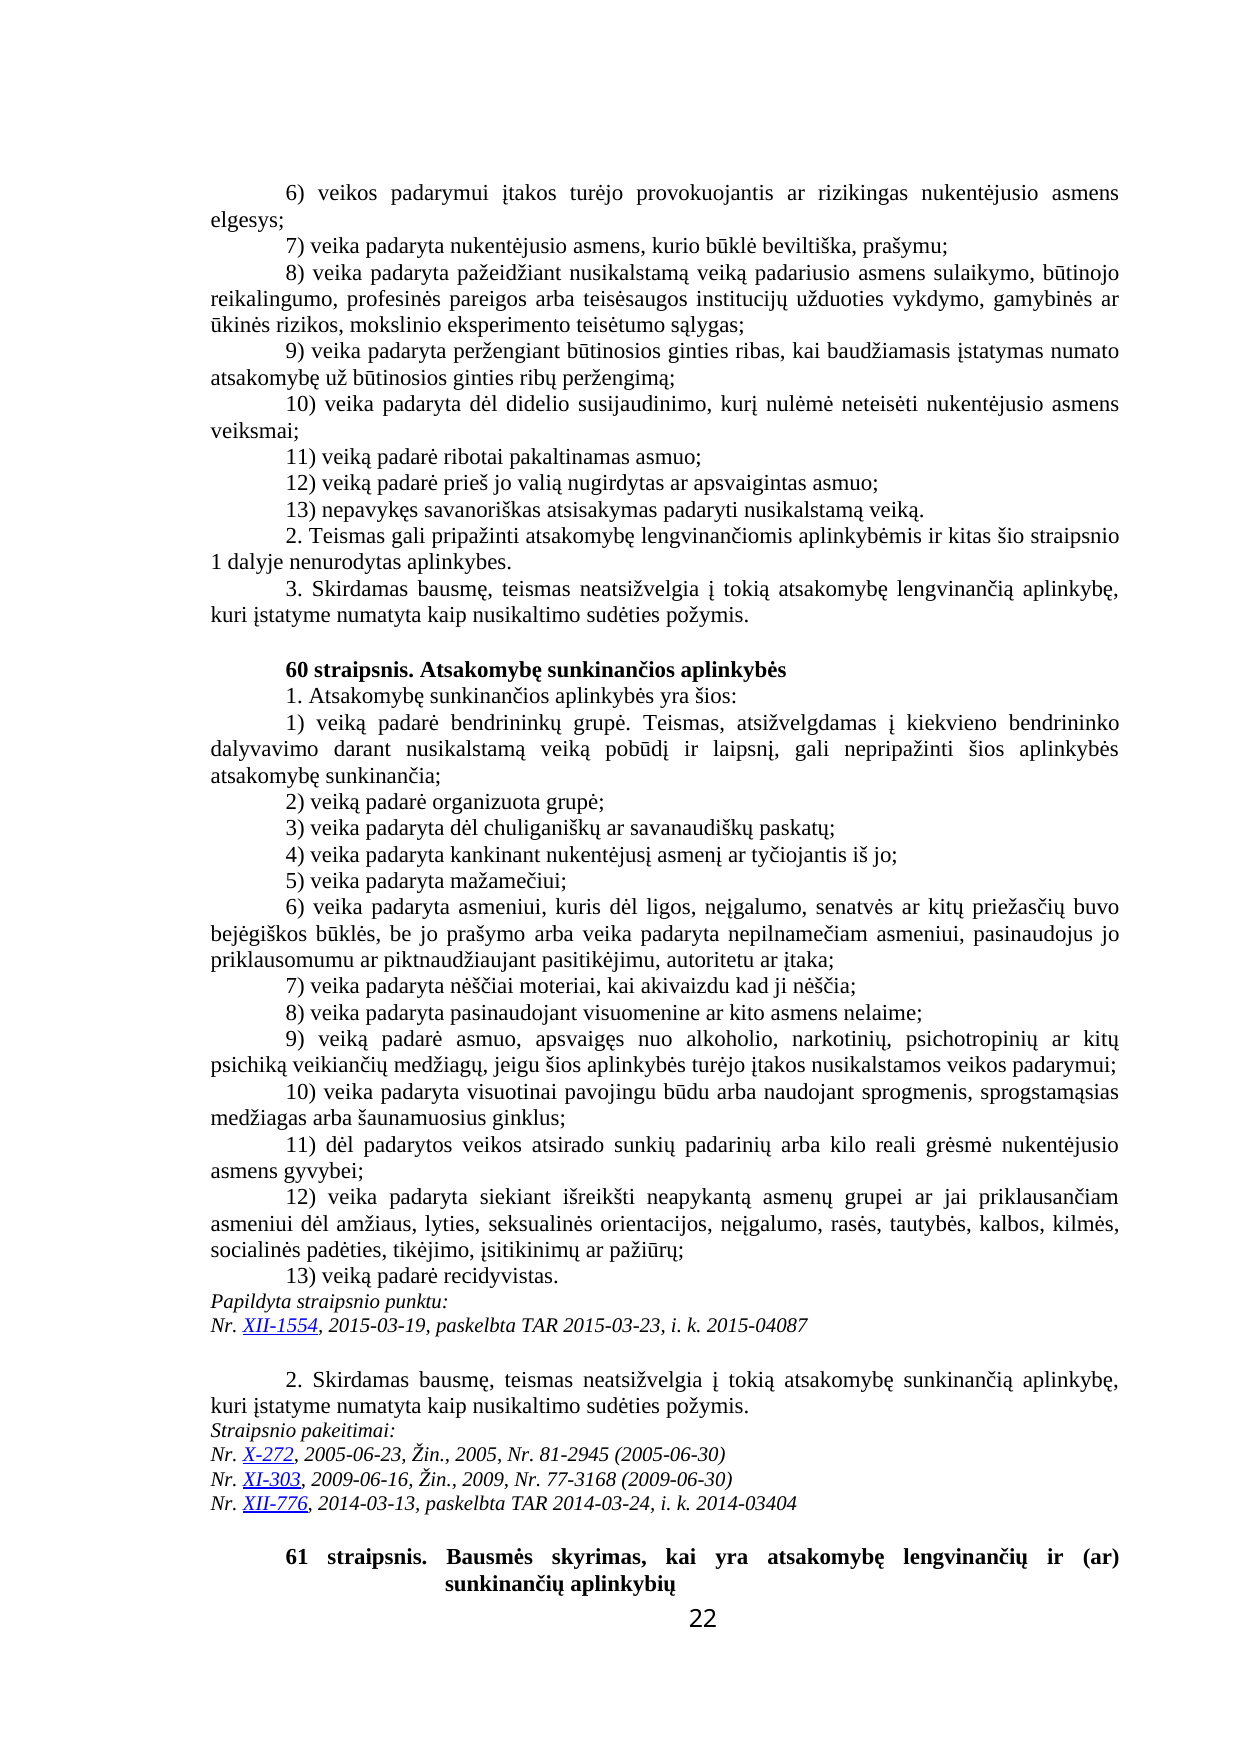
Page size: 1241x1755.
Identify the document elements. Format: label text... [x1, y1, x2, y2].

text 7) veika padaryta nėščiai moteriai, kai akivaizdu kad ji nėščia; [210, 972, 1120, 999]
text 1) veiką padarė bendrininkų grupė. Teismas, atsižvelgdamas į kiekvieno bendrininko dalyvavimo darant nusikalstamą veiką pobūdį ir laipsnį, gali nepripažinti šios aplinkybės atsakomybę sunkinančia; [210, 709, 1120, 788]
text 3) veika padaryta dėl chuliganiškų ar savanaudiškų paskatų; [210, 814, 1120, 841]
text 11) dėl padarytos veikos atsirado sunkių padarinių arba kilo reali grėsmė nukentėjusio asmens gyvybei; [210, 1131, 1120, 1183]
text 9) veika padaryta peržengiant būtinosios ginties ribas, kai baudžiamasis įstatymas numato atsakomybę už būtinosios ginties ribų peržengimą; [210, 338, 1120, 390]
text 12) veika padaryta siekiant išreikšti neapykantą asmenų grupei ar jai priklausančiam asmeniui dėl amžiaus, lyties, seksualinės orientacijos, neįgalumo, rasės, tautybės, kalbos, kilmės, socialinės padėties, tikėjimo, įsitikinimų ar pažiūrų; [210, 1183, 1120, 1262]
text 12) veiką padarė prieš jo valią nugirdytas ar apsvaigintas asmuo; [210, 469, 1120, 496]
text 8) veika padaryta pasinaudojant visuomenine ar kito asmens nelaime; [210, 999, 1120, 1025]
text 1. Atsakomybę sunkinančios aplinkybės yra šios: [210, 683, 1120, 709]
text 13) veiką padarė recidyvistas. [210, 1262, 1120, 1289]
text 5) veika padaryta mažamečiui; [210, 867, 1120, 893]
text 3. Skirdamas bausmę, teismas neatsižvelgia į tokią atsakomybę lengvinančią aplinkybę, kuri įstatyme numatyta kaip nusikaltimo sudėties požymis. [210, 575, 1120, 627]
text 4) veika padaryta kankinant nukentėjusį asmenį ar tyčiojantis iš jo; [210, 841, 1120, 867]
text Nr. XII-1554, 2015-03-19, paskelbta TAR 2015-03-23, i. k. 2015-04087 [210, 1313, 1120, 1337]
text Nr. XII-776, 2014-03-13, paskelbta TAR 2014-03-24, i. k. 2014-03404 [210, 1491, 1120, 1514]
text 11) veiką padarė ribotai pakaltinamas asmuo; [210, 443, 1120, 469]
text 60 straipsnis. Atsakomybę sunkinančios aplinkybės [210, 656, 1120, 683]
text 2. Teismas gali pripažinti atsakomybę lengvinančiomis aplinkybėmis ir kitas šio straipsnio 1 dalyje nenurodytas aplinkybes. [210, 522, 1120, 575]
text 2) veiką padarė organizuota grupė; [210, 788, 1120, 814]
text 10) veika padaryta dėl didelio susijaudinimo, kurį nulėmė neteisėti nukentėjusio asmens veiksmai; [210, 390, 1120, 443]
text Straipsnio pakeitimai: [210, 1418, 1120, 1442]
text 6) veika padaryta asmeniui, kuris dėl ligos, neįgalumo, senatvės ar kitų priežasčių buvo bejėgiškos būklės, be jo prašymo arba veika padaryta nepilnamečiam asmeniui, pasinaudojus jo priklausomumu ar piktnaudžiaujant pasitikėjimu, autoritetu ar įtaka; [210, 893, 1120, 972]
text 61 straipsnis. Bausmės skyrimas, kai yra atsakomybę lengvinančių ir (ar) sunkinančių aplinkybių [285, 1543, 1120, 1596]
text 13) nepavykęs savanoriškas atsisakymas padaryti nusikalstamą veiką. [210, 496, 1120, 522]
text Papildyta straipsnio punktu: [210, 1289, 1120, 1313]
text 6) veikos padarymui įtakos turėjo provokuojantis ar rizikingas nukentėjusio asmens elgesys; [210, 179, 1120, 232]
text Nr. X-272, 2005-06-23, Žin., 2005, Nr. 81-2945 (2005-06-30) [210, 1442, 1120, 1466]
text 8) veika padaryta pažeidžiant nusikalstamą veiką padariusio asmens sulaikymo, būtinojo reikalingumo, profesinės pareigos arba teisėsaugos institucijų užduoties vykdymo, gamybinės ar ūkinės rizikos, mokslinio eksperimento teisėtumo sąlygas; [210, 258, 1120, 338]
text 9) veiką padarė asmuo, apsvaigęs nuo alkoholio, narkotinių, psichotropinių ar kitų psichiką veikiančių medžiagų, jeigu šios aplinkybės turėjo įtakos nusikalstamos veikos padarymui; [210, 1025, 1120, 1078]
text Nr. XI-303, 2009-06-16, Žin., 2009, Nr. 77-3168 (2009-06-30) [210, 1466, 1120, 1491]
text 7) veika padaryta nukentėjusio asmens, kurio būklė beviltiška, prašymu; [210, 232, 1120, 258]
text 10) veika padaryta visuotinai pavojingu būdu arba naudojant sprogmenis, sprogstamąsias medžiagas arba šaunamuosius ginklus; [210, 1078, 1120, 1131]
text 2. Skirdamas bausmę, teismas neatsižvelgia į tokią atsakomybę sunkinančią aplinkybę, kuri įstatyme numatyta kaip nusikaltimo sudėties požymis. [210, 1366, 1120, 1418]
